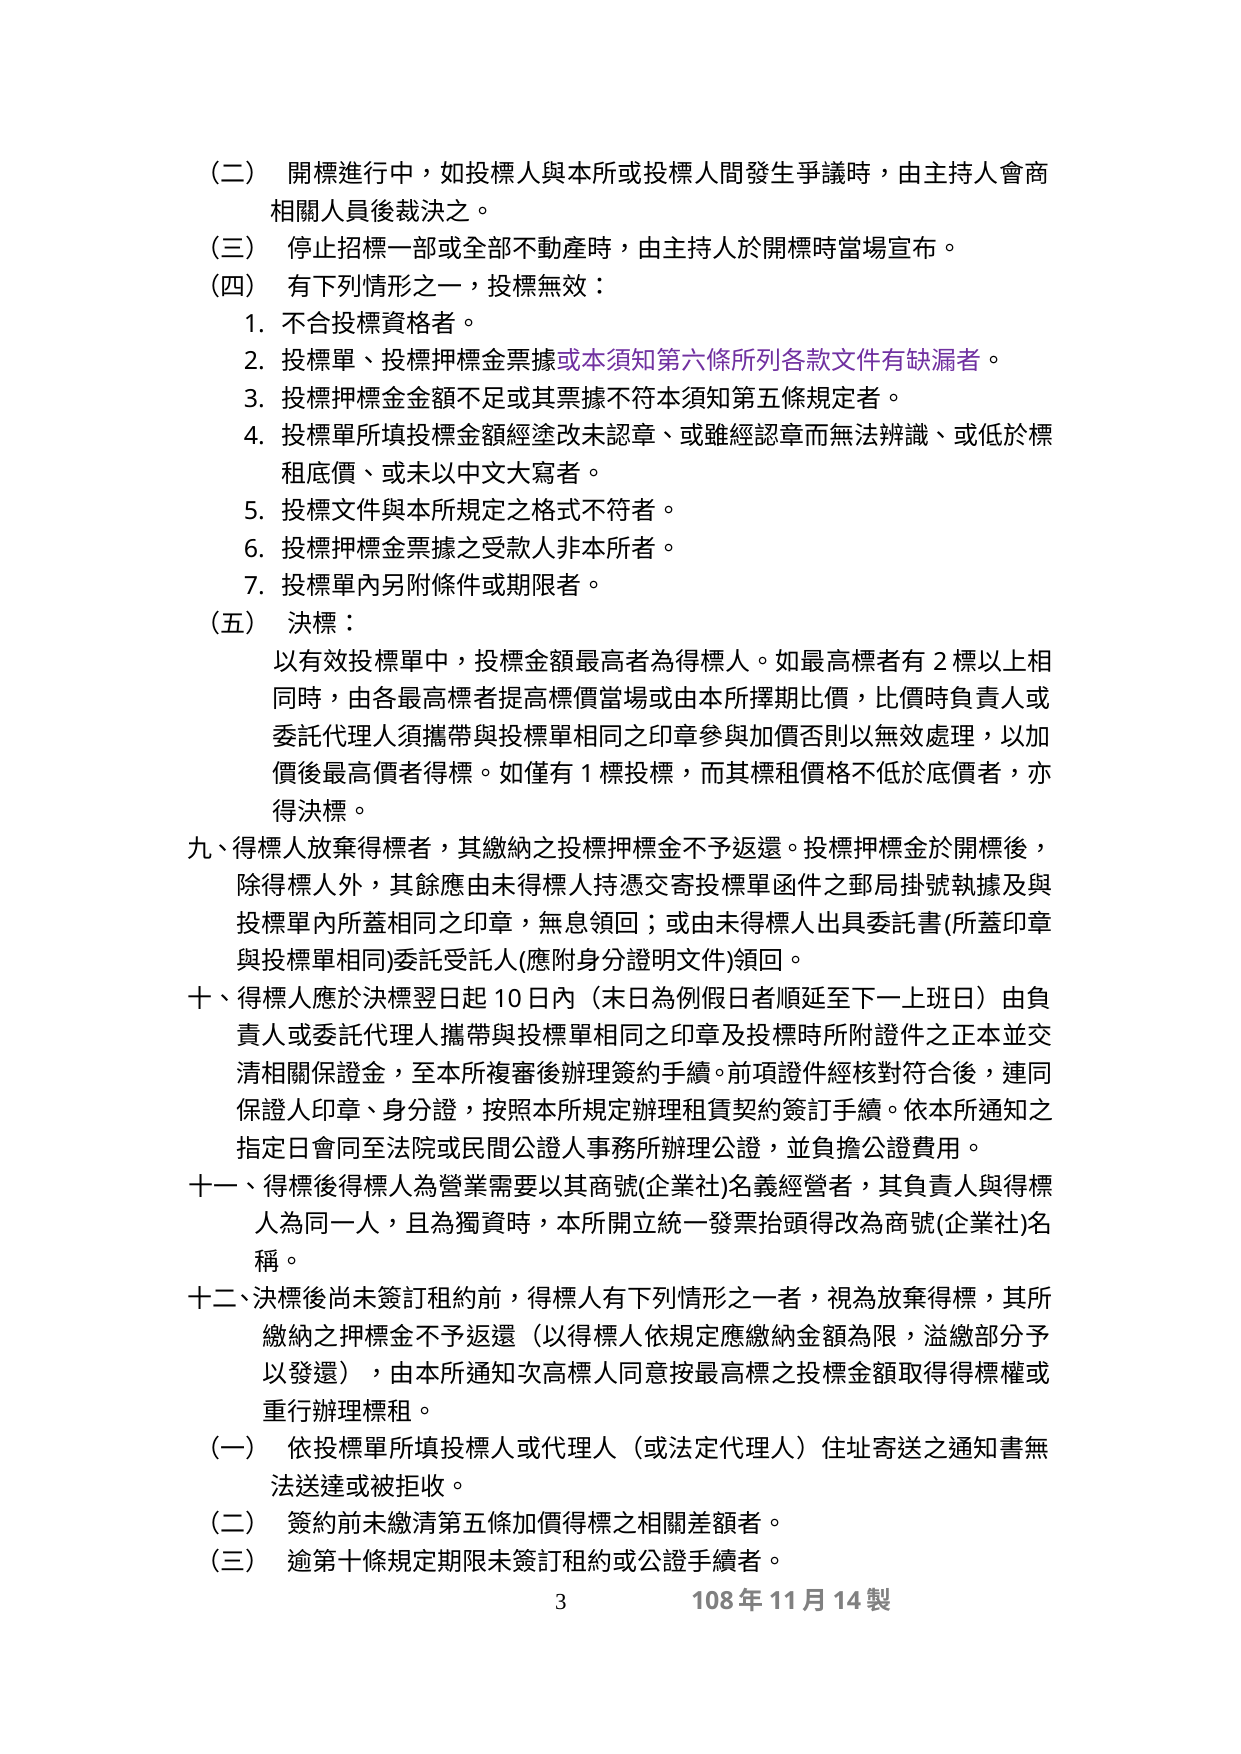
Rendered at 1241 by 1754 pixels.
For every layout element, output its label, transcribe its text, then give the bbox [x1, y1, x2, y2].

text 十­二、決標後尚未簽訂租約前，得標人有下列情形之一者，視為放棄得標，其所繳納之押標金不予返還（以得標人依規定應繳納金額為限，溢繳部分予以發還），由本所通知次高標人同意按最高標之投標金額取得得標權或重行辦理標租。 [187, 1278, 1053, 1428]
list 逾第十條規定期限未簽訂租約或公證手續者。 [195, 1540, 1051, 1578]
text 九、得標人放棄得標者，其繳納之投標押標金不予返還。投標押標金於開標後，除得標人外，其餘應由未得標人持憑交寄投標單函件之郵局掛號執據及與投標單內所蓋相同之印章，無息領回；或由未得標人出具委託書(所蓋印章與投標單相同)委託受託人(應附身分證明文件)領回。 [187, 828, 1053, 978]
text 十一、得標後得標人為營業需要以其商號(企業社)名義經營者，其負責人與得標人為同一人，且為獨資時，本所開立統一發票抬頭得改為商號(企業社)名稱。 [189, 1165, 1053, 1278]
list 投標文件與本所規定之格式不符者。 [244, 490, 1053, 528]
list 投標押標金金額不足或其票據不符本須知第五條規定者。 [244, 378, 1053, 415]
list 投標單內另附條件或期限者。 [244, 565, 1053, 603]
list 不合投標資格者。 [244, 303, 1053, 340]
list 停止招標一部或全部不動產時，由主持人於開標時當場宣布。 [195, 228, 1051, 265]
list 有下列情形之一，投標無效： [195, 265, 1051, 303]
text 以有效投標單中，投標金額最高者為得標人。如最高標者有2標以上相同時，由各最高標者提高標價當場或由本所擇期比價，比價時負責人或委託代理人須攜帶與投標單相同之印章參與加價否則以無效處理，以加價後最高價者得標。如僅有1標投標，而其標租價格不低於底價者，亦得決標。 [272, 640, 1053, 828]
list 投標單、投標押標金票據或本須知第六條所列各款文件有缺漏者。 [244, 340, 1053, 378]
list 簽約前未繳清第五條加價得標之相關差額者。 [195, 1503, 1051, 1540]
list 投標單所填投標金額經塗改未認章、或雖經認章而無法辨識、或低於標租底價、或未以中文大寫者。 [244, 415, 1053, 490]
list 開標進行中，如投標人與本所或投標人間發生爭議時，由主持人會商相關人員後裁決之。 [195, 153, 1051, 228]
list 決標： [195, 603, 1051, 640]
list 依投標單所填投標人或代理人（或法定代理人）住址寄送之通知書無法送達或被拒收。 [195, 1428, 1051, 1503]
list 投標押標金票據之受款人非本所者。 [244, 528, 1053, 565]
text 十、得標人應於決標翌日起10日內（末日為例假日者順延至下一上班日）由負責人或委託代理人攜帶與投標單相同之印章及投標時所附證件之正本並交清相關保證金，至本所複審後辦理簽約手續。前項證件經核對符合後，連同保證人印章、身分證，按照本所規定辦理租賃契約簽訂手續。依本所通知之指定日會同至法院或民間公證人事務所辦理公證，並負擔公證費用。 [187, 978, 1053, 1165]
